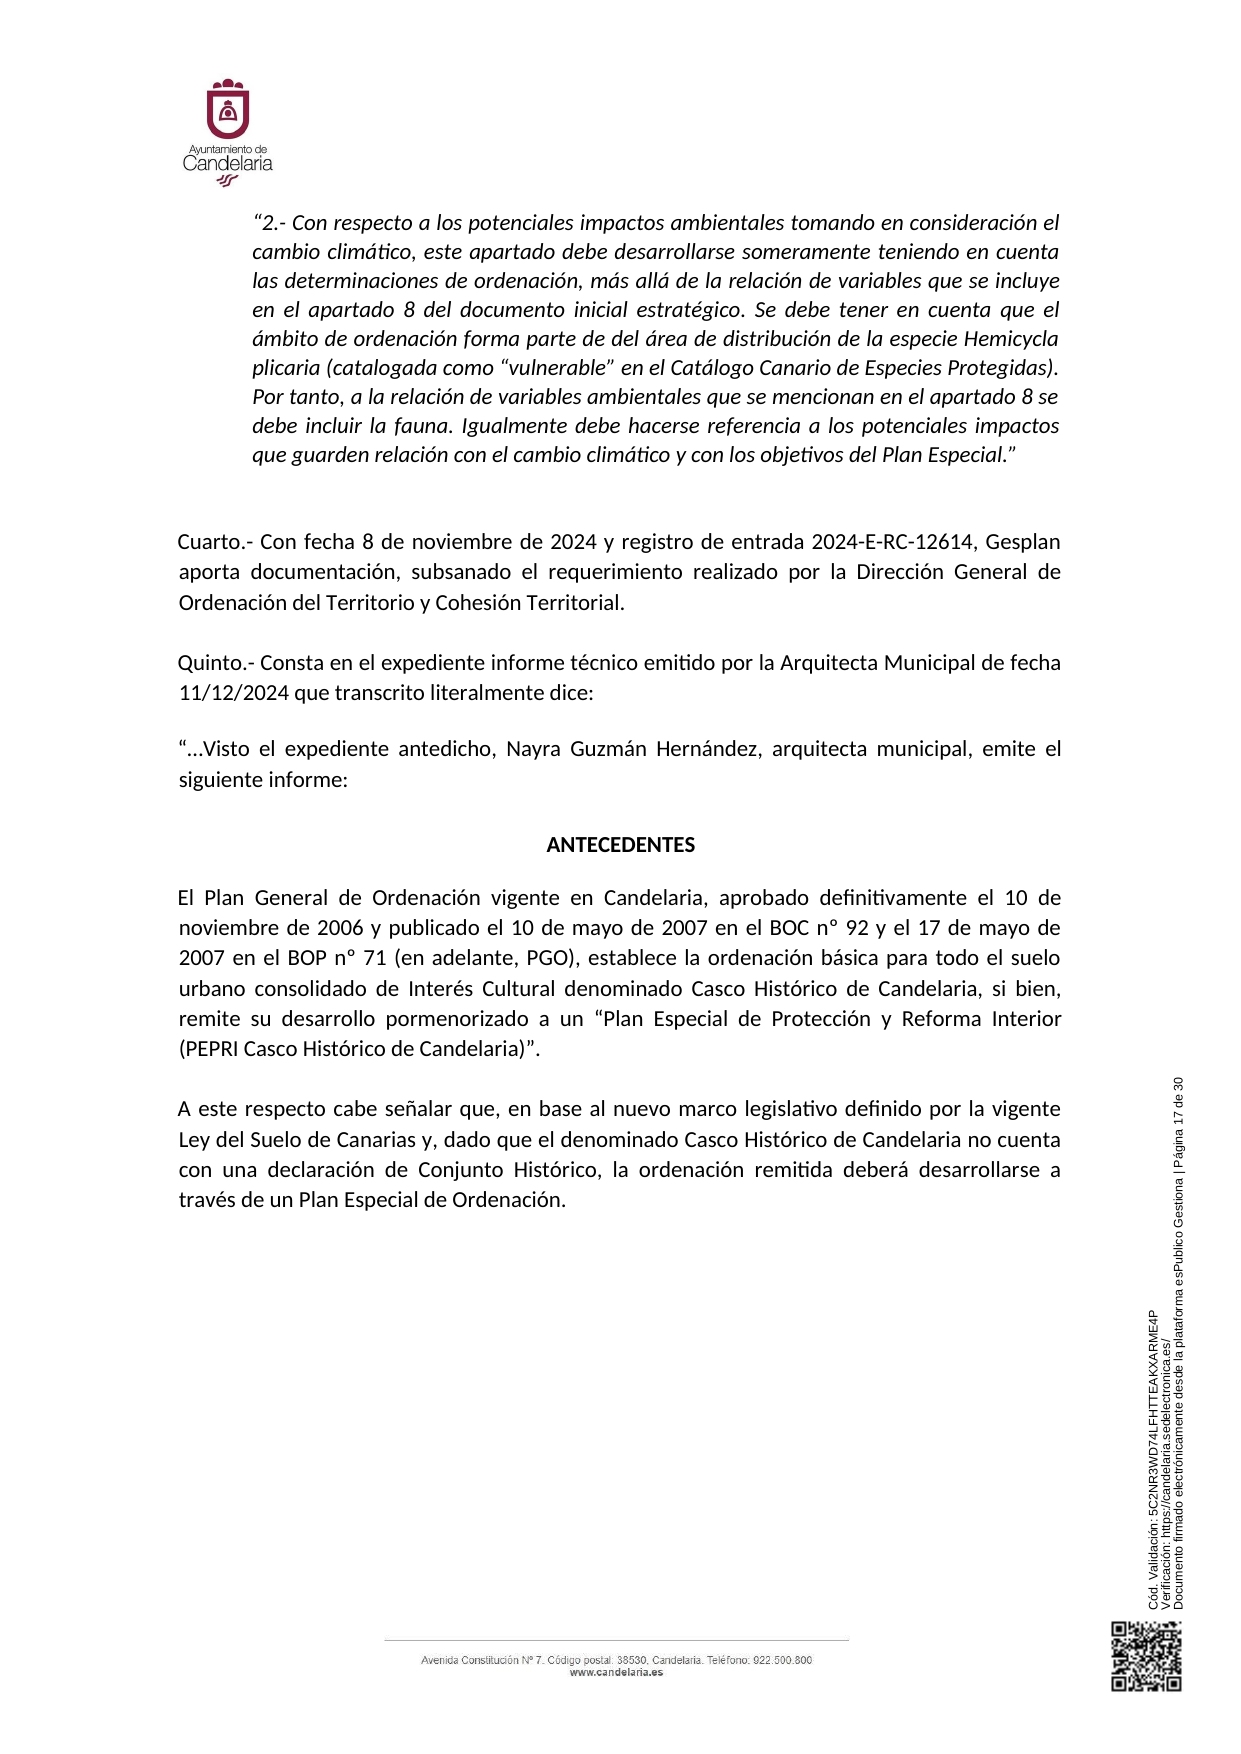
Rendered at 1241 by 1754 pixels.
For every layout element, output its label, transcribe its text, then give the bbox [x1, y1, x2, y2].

text “2.- Con respecto a los potenciales impactos ambientales tomando en consideración el cambio climático, este apartado debe desarrollarse someramente teniendo en cuenta las determinaciones de ordenación, más allá de la relación de variables que se incluye en el apartado 8 del documento inicial estratégico. Se debe tener en cuenta que el ámbito de ordenación forma parte de del área de distribución de la especie Hemicycla plicaria (catalogada como “vulnerable” en el Catálogo Canario de Especies Protegidas). Por tanto, a la relación de variables ambientales que se mencionan en el apartado 8 se debe incluir la fauna. Igualmente debe hacerse referencia a los potenciales impactos que guarden relación con el cambio climático y con los objetivos del Plan Especial.” [252, 208, 1063, 469]
text Cuarto.- Con fecha 8 de noviembre de 2024 y registro de entrada 2024-E-RC-12614, Gesplan aporta documentación, subsanado el requerimiento realizado por la Dirección General de Ordenación del Territorio y Cohesión Territorial. [177, 527, 1063, 616]
text El Plan General de Ordenación vigente en Candelaria, aprobado definitivamente el 10 de noviembre de 2006 y publicado el 10 de mayo de 2007 en el BOC nº 92 y el 17 de mayo de 2007 en el BOP nº 71 (en adelante, PGO), establece la ordenación básica para todo el suelo urbano consolidado de Interés Cultural denominado Casco Histórico de Candelaria, si bien, remite su desarrollo pormenorizado a un “Plan Especial de Protección y Reforma Interior (PEPRI Casco Histórico de Candelaria)”. [177, 883, 1063, 1062]
text “…Visto el expediente antedicho, Nayra Guzmán Hernández, arquitecta municipal, emite el siguiente informe: [177, 734, 1063, 793]
subtitle ANTECEDENTES [338, 831, 904, 858]
text Quinto.- Consta en el expediente informe técnico emitido por la Arquitecta Municipal de fecha 11/12/2024 que transcrito literalmente dice: [177, 648, 1063, 706]
text A este respecto cabe señalar que, en base al nuevo marco legislativo definido por la vigente Ley del Suelo de Canarias y, dado que el denominado Casco Histórico de Candelaria no cuenta con una declaración de Conjunto Histórico, la ordenación remitida deberá desarrollarse a través de un Plan Especial de Ordenación. [177, 1094, 1063, 1213]
